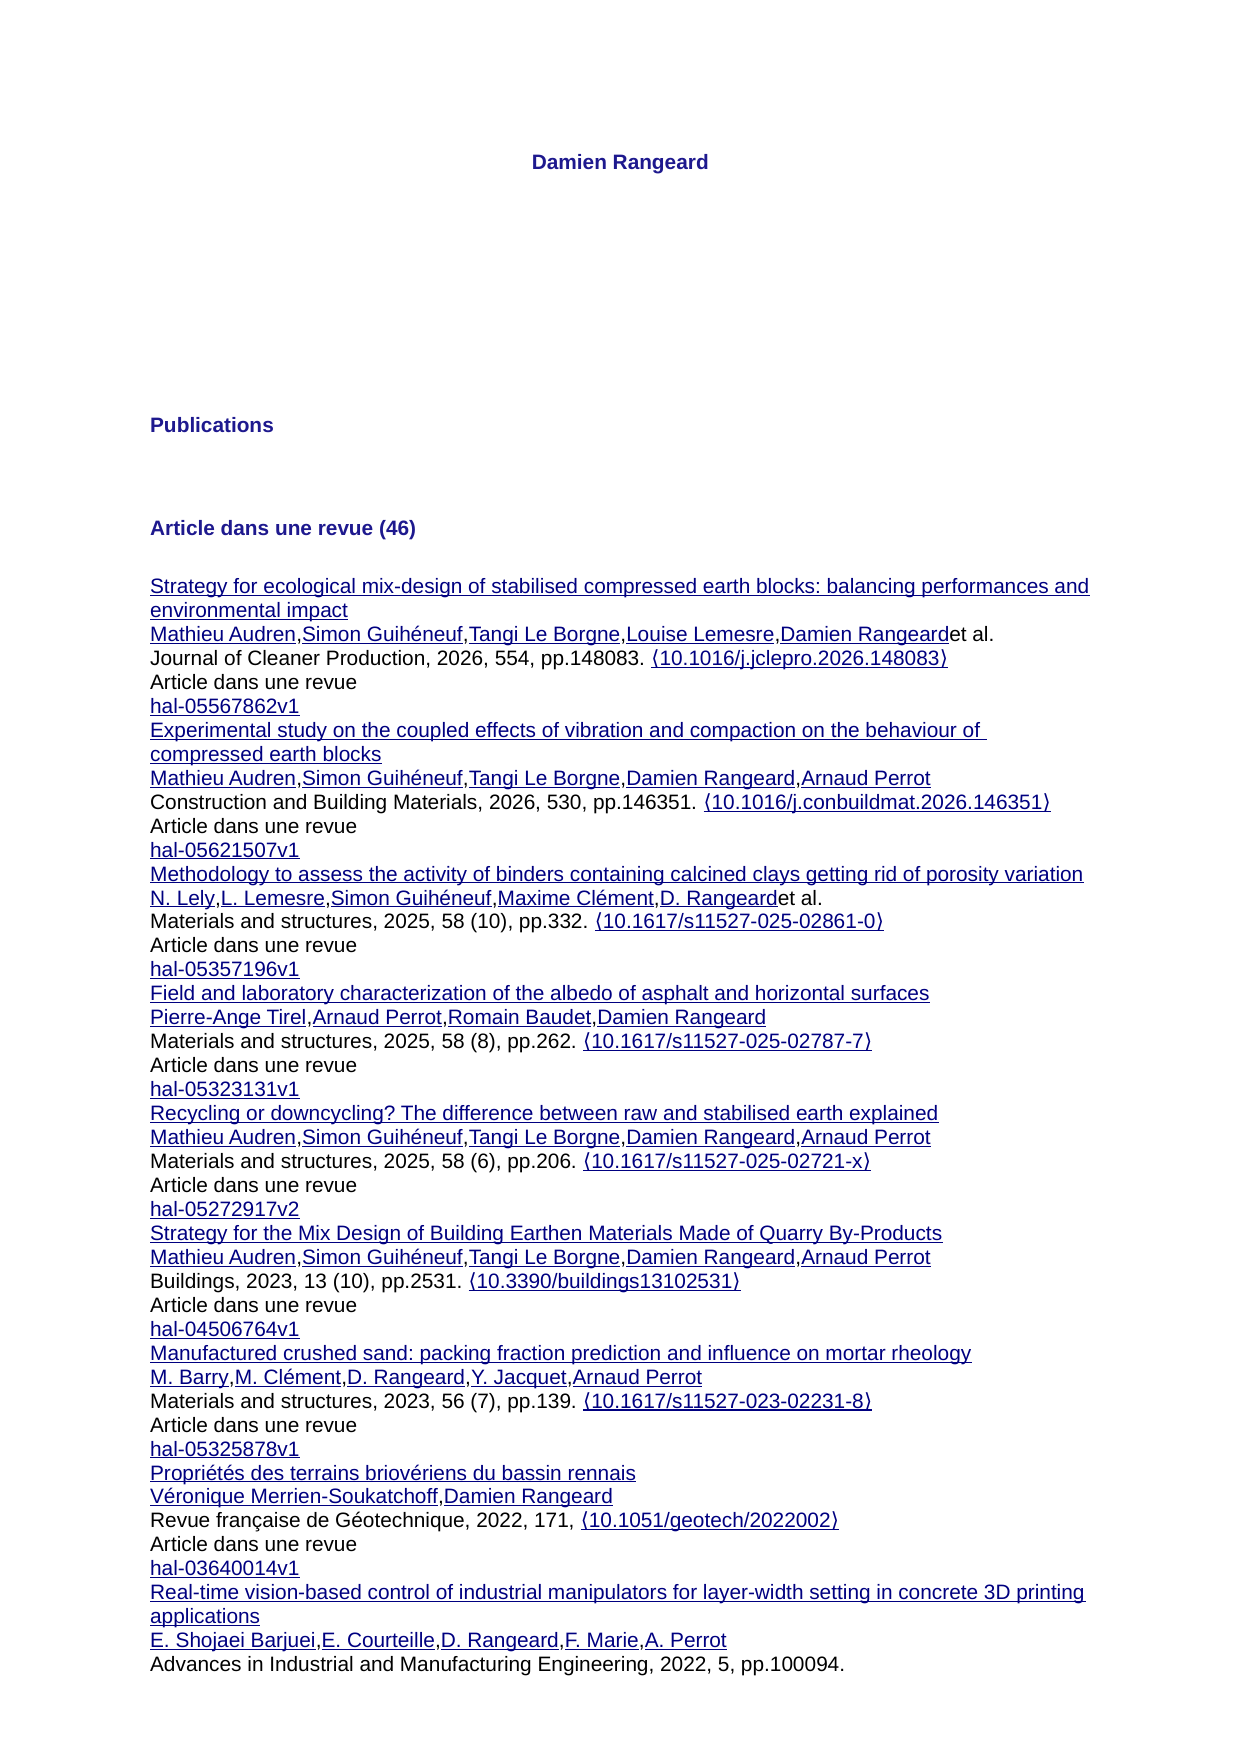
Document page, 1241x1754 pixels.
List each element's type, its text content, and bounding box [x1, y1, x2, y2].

table_cell Manufactured crushed sand: packing fraction prediction and influence on mortar rheology M. Barry,M. Clément,D. Rangeard,Y. Jacquet,Arnaud Perrot Materials and structures, 2023, 56 (7), pp.139. ⟨10.1617/s11527-023-02231-8⟩ Article dans une revue hal-05325878v1 [150, 1341, 1090, 1460]
table_header environmental impact Mathieu Audren,Simon Guihéneuf,Tangi Le Borgne,Louise Lemesre,Damien Rangeardet al. Journal of Cleaner Production, 2026, 554, pp.148083. ⟨10.1016/j.jclepro.2026.148083⟩ Article dans une revue hal-05567862v1 [150, 596, 1090, 718]
table_cell Propriétés des terrains briovériens du bassin rennais Véronique Merrien-Soukatchoff,Damien Rangeard Revue française de Géotechnique, 2022, 171, ⟨10.1051/geotech/2022002⟩ Article dans une revue hal-03640014v1 [150, 1460, 1090, 1580]
table_cell Field and laboratory characterization of the albedo of asphalt and horizontal surfaces Pierre-Ange Tirel,Arnaud Perrot,Romain Baudet,Damien Rangeard Materials and structures, 2025, 58 (8), pp.262. ⟨10.1617/s11527-025-02787-7⟩ Article dans une revue hal-05323131v1 [150, 981, 1090, 1101]
table_header Strategy for ecological mix-design of stabilised compressed earth blocks: balancing performances and [150, 574, 1090, 595]
table_cell Experimental study on the coupled effects of vibration and compaction on the behaviour of compressed earth blocks Mathieu Audren,Simon Guihéneuf,Tangi Le Borgne,Damien Rangeard,Arnaud Perrot Construction and Building Materials, 2026, 530, pp.146351. ⟨10.1016/j.conbuildmat.2026.146351⟩ Article dans une revue hal-05621507v1 [150, 718, 1090, 861]
table_cell Real-time vision-based control of industrial manipulators for layer-width setting in concrete 3D printing applications E. Shojaei Barjuei,E. Courteille,D. Rangeard,F. Marie,A. Perrot Advances in Industrial and Manufacturing Engineering, 2022, 5, pp.100094. [150, 1580, 1090, 1676]
subtitle Damien Rangeard [150, 150, 1090, 174]
table_cell Strategy for the Mix Design of Building Earthen Materials Made of Quarry By-Products Mathieu Audren,Simon Guihéneuf,Tangi Le Borgne,Damien Rangeard,Arnaud Perrot Buildings, 2023, 13 (10), pp.2531. ⟨10.3390/buildings13102531⟩ Article dans une revue hal-04506764v1 [150, 1221, 1090, 1341]
table_cell Methodology to assess the activity of binders containing calcined clays getting rid of porosity variation N. Lely,L. Lemesre,Simon Guihéneuf,Maxime Clément,D. Rangeardet al. Materials and structures, 2025, 58 (10), pp.332. ⟨10.1617/s11527-025-02861-0⟩ Article dans une revue hal-05357196v1 [150, 861, 1090, 981]
subtitle Publications [150, 412, 1090, 436]
subtitle Article dans une revue (46) [150, 516, 1090, 539]
table_cell Recycling or downcycling? The difference between raw and stabilised earth explained Mathieu Audren,Simon Guihéneuf,Tangi Le Borgne,Damien Rangeard,Arnaud Perrot Materials and structures, 2025, 58 (6), pp.206. ⟨10.1617/s11527-025-02721-x⟩ Article dans une revue hal-05272917v2 [150, 1101, 1090, 1221]
